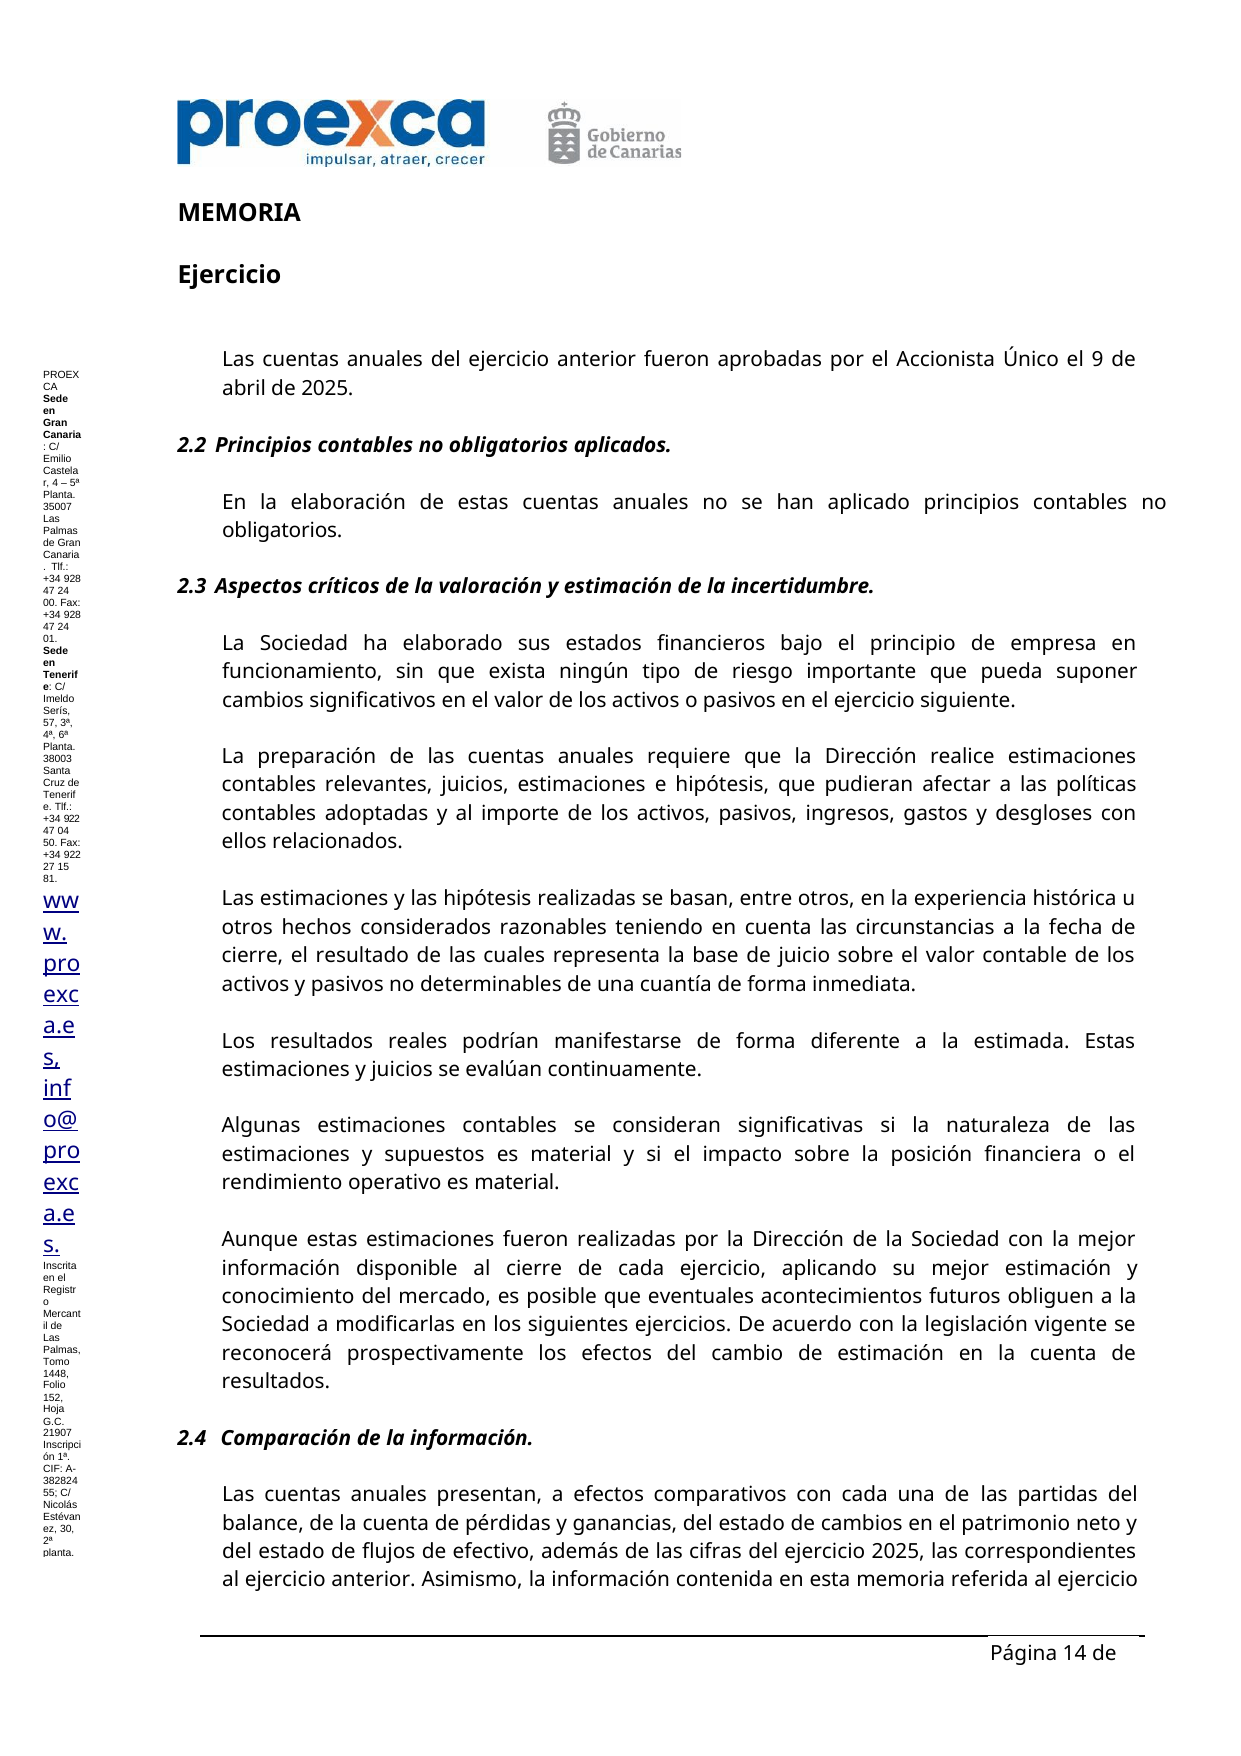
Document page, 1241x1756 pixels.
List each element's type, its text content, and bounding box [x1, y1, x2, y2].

text 47 04 50. Fax: +34 922 27 15 81. www.proexca.es, info@proexca.es. Inscrita en el Registro Mercantil de Las Palmas, Tomo 1448, Folio 152, Hoja G.C. 21907 Inscripción 1ª. CIF: A-38282455; C/ Nicolás Estévanez, 30, 2ª planta. 35007 Las Palmas de Gran [43, 824, 81, 1557]
text Los resultados reales podrían manifestarse de forma diferente a la estimada. Estas estimaciones y juicios se evalúan continuamente. [221, 1026, 1137, 1083]
text La preparación de las cuentas anuales requiere que la Dirección realice estimaciones contables relevantes, juicios, estimaciones e hipótesis, que pudieran afectar a las políticas contables adoptadas y al importe de los activos, pasivos, ingresos, gastos y desgloses con ellos relacionados. [221, 741, 1137, 855]
text Las cuentas anuales del ejercicio anterior fueron aprobadas por el Accionista Único el 9 de abril de 2025. [222, 344, 1138, 401]
text Las cuentas anuales presentan, a efectos comparativos con cada una de las partidas del balance, de la cuenta de pérdidas y ganancias, del estado de cambios en el patrimonio neto y del estado de flujos de efectivo, además de las cifras del ejercicio 2025, las correspondientes al ejercicio anterior. Asimismo, la información contenida en esta memoria referida al ejercicio 2025 se presenta, a efectos comparativos, con la información del ejercicio 2024. [222, 1479, 1138, 1593]
text PROEXCA Sede en Gran Canaria: C/ Emilio Castelar, 4 – 5ª Planta. 35007 Las Palmas de Gran Canaria. Tlf.: +34 928 47 24 00. Fax: +34 928 47 24 01. Sede en Tenerife: C/ Imeldo Serís, 57, 3ª, 4ª, 6ª Planta. 38003 Santa Cruz de Tenerife. Tlf.: +34 922 [43, 369, 81, 824]
text Algunas estimaciones contables se consideran significativas si la naturaleza de las estimaciones y supuestos es material y si el impacto sobre la posición financiera o el rendimiento operativo es material. [221, 1110, 1137, 1196]
text La Sociedad ha elaborado sus estados financieros bajo el principio de empresa en funcionamiento, sin que exista ningún tipo de riesgo importante que pueda suponer cambios significativos en el valor de los activos o pasivos en el ejercicio siguiente. [222, 628, 1137, 713]
list Aspectos críticos de la valoración y estimación de la incertidumbre. [177, 571, 1167, 600]
list Principios contables no obligatorios aplicados. [177, 430, 1167, 458]
text En la elaboración de estas cuentas anuales no se han aplicado principios contables no obligatorios. [222, 487, 1167, 544]
text Las estimaciones y las hipótesis realizadas se basan, entre otros, en la experiencia histórica u otros hechos considerados razonables teniendo en cuenta las circunstancias a la fecha de cierre, el resultado de las cuales representa la base de juicio sobre el valor contable de los activos y pasivos no determinables de una cuantía de forma inmediata. [221, 883, 1137, 997]
text Aunque estas estimaciones fueron realizadas por la Dirección de la Sociedad con la mejor información disponible al cierre de cada ejercicio, aplicando su mejor estimación y conocimiento del mercado, es posible que eventuales acontecimientos futuros obliguen a la Sociedad a modificarlas en los siguientes ejercicios. De acuerdo con la legislación vigente se reconocerá prospectivamente los efectos del cambio de estimación en la cuenta de resultados. [221, 1224, 1138, 1395]
list Comparación de la información. [177, 1423, 1167, 1452]
